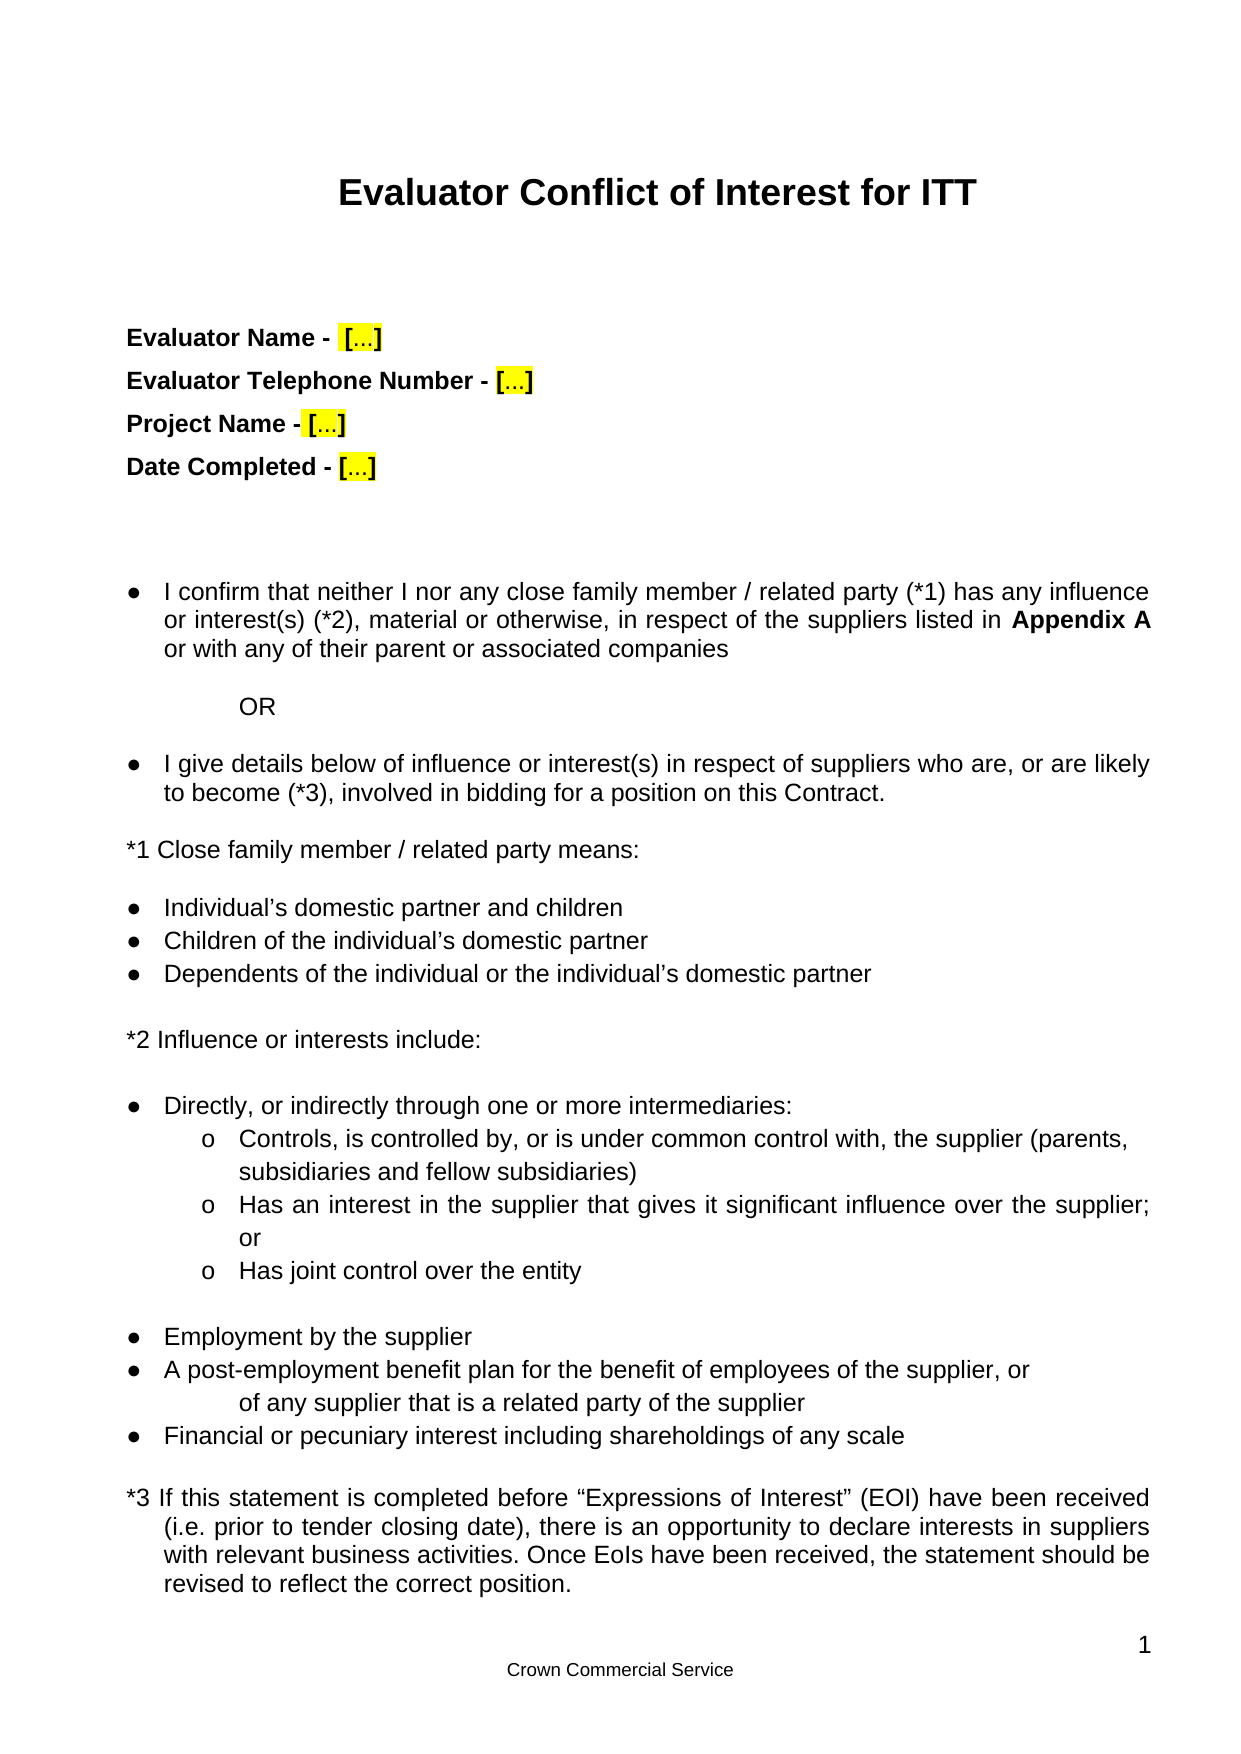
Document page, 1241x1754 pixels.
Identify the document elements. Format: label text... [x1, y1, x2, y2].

text Project Name - [...] [126, 409, 1152, 437]
text Date Completed - [...] [126, 452, 1152, 481]
text OR [164, 691, 1152, 720]
subtitle Evaluator Conflict of Interest for ITT [89, 170, 1152, 213]
text *3 If this statement is completed before “Expressions of Interest” (EOI) have been received (i.e. prior to tender closing date), there is an opportunity to declare interests in suppliers with relevant business activities. Once EoIs have been received, the statement should be revised to reflect the correct position. [126, 1483, 1152, 1598]
list Directly, or indirectly through one or more intermediaries: [126, 1091, 1152, 1119]
list Has an interest in the supplier that gives it significant influence over the supplier; or [201, 1190, 1152, 1252]
text of any supplier that is a related party of the supplier [164, 1388, 1152, 1417]
list I give details below of influence or interest(s) in respect of suppliers who are, or are likely to become (*3), involved in bidding for a position on this Contract. [126, 749, 1152, 806]
text *1 Close family member / related party means: [126, 835, 1152, 864]
list A post-employment benefit plan for the benefit of employees of the supplier, or [126, 1355, 1152, 1384]
list Individual’s domestic partner and children [126, 893, 1152, 921]
text *2 Influence or interests include: [126, 1025, 1152, 1053]
text Evaluator Name - [...] [126, 322, 1152, 351]
list Employment by the supplier [126, 1322, 1152, 1351]
text Evaluator Telephone Number - [...] [126, 366, 1152, 394]
text subsidiaries and fellow subsidiaries) [239, 1157, 1152, 1186]
list I confirm that neither I nor any close family member / related party (*1) has any influence or interest(s) (*2), material or otherwise, in respect of the suppliers listed in Appendix A or with any of their parent or associated companies [126, 576, 1152, 663]
list Controls, is controlled by, or is under common control with, the supplier (parents, [201, 1124, 1152, 1153]
list Has joint control over the entity [201, 1256, 1152, 1285]
list Children of the individual’s domestic partner [126, 926, 1152, 954]
list Dependents of the individual or the individual’s domestic partner [126, 959, 1152, 987]
list Financial or pecuniary interest including shareholdings of any scale [126, 1421, 1152, 1450]
